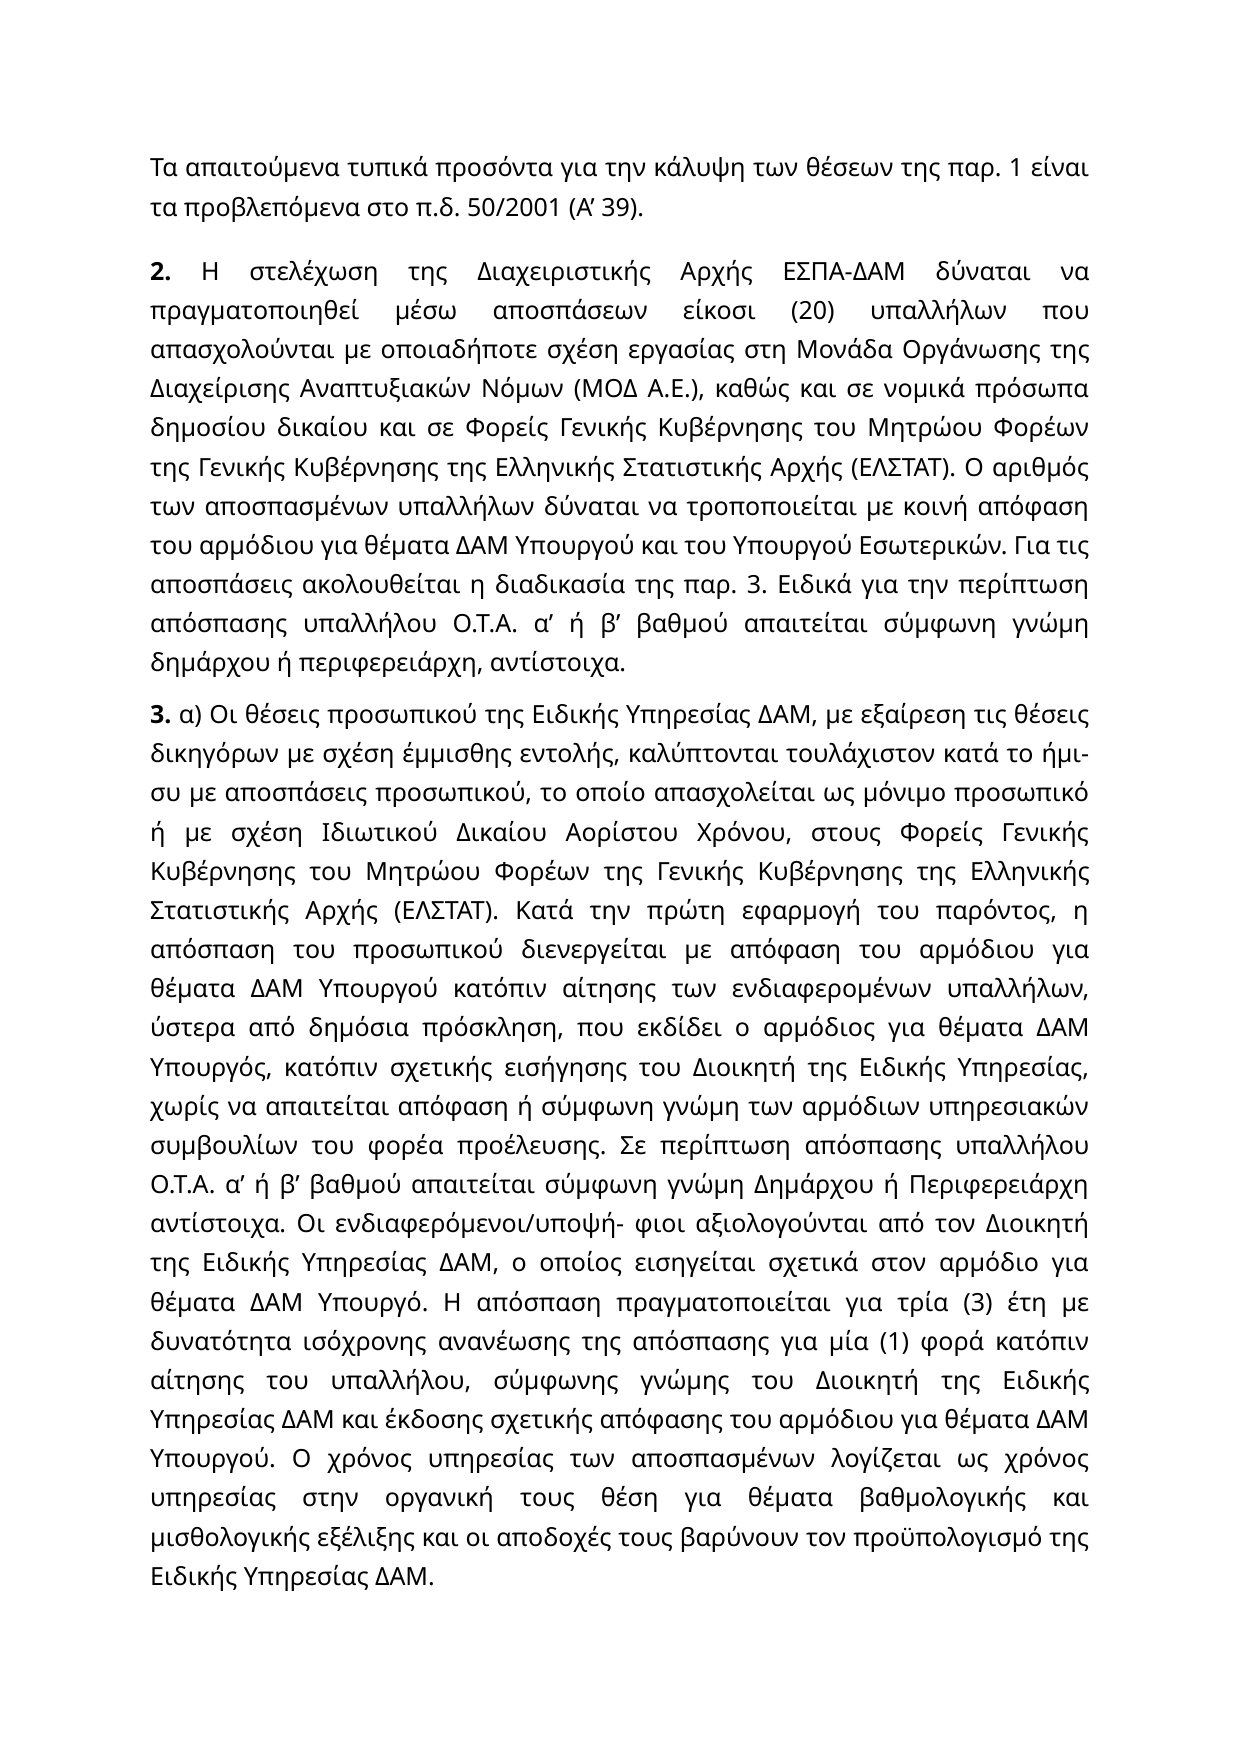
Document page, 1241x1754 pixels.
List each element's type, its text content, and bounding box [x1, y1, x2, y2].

text Τα απαιτούμενα τυπικά προσόντα για την κάλυψη των θέσεων της παρ. 1 είναι τα προβλεπόμενα στο π.δ. 50/2001 (Α’ 39). [150, 150, 1090, 223]
text 2. Η στελέχωση της Διαχειριστικής Αρχής ΕΣΠΑ-ΔΑΜ δύναται να πραγματοποιηθεί μέσω αποσπάσεων είκοσι (20) υπαλλήλων που απασχολούνται με οποιαδήποτε σχέση εργασίας στη Μονάδα Οργάνωσης της Διαχείρισης Αναπτυξιακών Νόμων (ΜΟΔ Α.Ε.), καθώς και σε νομικά πρόσωπα δημοσίου δικαίου και σε Φορείς Γενικής Κυβέρνησης του Μητρώου Φορέων της Γενικής Κυβέρνησης της Ελληνικής Στατιστικής Αρχής (ΕΛΣΤΑΤ). Ο αριθμός των αποσπασμένων υπαλλήλων δύναται να τροποποιείται με κοινή απόφαση του αρμόδιου για θέματα ΔΑΜ Υπουργού και του Υπουργού Εσωτερικών. Για τις αποσπάσεις ακολουθείται η διαδικασία της παρ. 3. Ειδικά για την περίπτωση απόσπασης υπαλλήλου Ο.Τ.Α. α’ ή β’ βαθμού απαιτείται σύμφωνη γνώμη δημάρχου ή περιφερειάρχη, αντίστοιχα. [150, 253, 1090, 679]
text 3. α) Οι θέσεις προσωπικού της Ειδικής Υπηρεσίας ΔΑΜ, με εξαίρεση τις θέσεις δικηγόρων με σχέση έμμισθης εντολής, καλύπτονται τουλάχιστον κατά το ήμι- συ με αποσπάσεις προσωπικού, το οποίο απασχολείται ως μόνιμο προσωπικό ή με σχέση Ιδιωτικού Δικαίου Αορίστου Χρόνου, στους Φορείς Γενικής Κυβέρνησης του Μητρώου Φορέων της Γενικής Κυβέρνησης της Ελληνικής Στατιστικής Αρχής (ΕΛΣΤΑΤ). Κατά την πρώτη εφαρμογή του παρόντος, η απόσπαση του προσωπικού διενεργείται με απόφαση του αρμόδιου για θέματα ΔΑΜ Υπουργού κατόπιν αίτησης των ενδιαφερομένων υπαλλήλων, ύστερα από δημόσια πρόσκληση, που εκδίδει ο αρμόδιος για θέματα ΔΑΜ Υπουργός, κατόπιν σχετικής εισήγησης του Διοικητή της Ειδικής Υπηρεσίας, χωρίς να απαιτείται απόφαση ή σύμφωνη γνώμη των αρμόδιων υπηρεσιακών συμβουλίων του φορέα προέλευσης. Σε περίπτωση απόσπασης υπαλλήλου Ο.Τ.Α. α’ ή β’ βαθμού απαιτείται σύμφωνη γνώμη Δημάρχου ή Περιφερειάρχη αντίστοιχα. Οι ενδιαφερόμενοι/υποψή- φιοι αξιολογούνται από τον Διοικητή της Ειδικής Υπηρεσίας ΔΑΜ, ο οποίος εισηγείται σχετικά στον αρμόδιο για θέματα ΔΑΜ Υπουργό. Η απόσπαση πραγματοποιείται για τρία (3) έτη με δυνατότητα ισόχρονης ανανέωσης της απόσπασης για μία (1) φορά κατόπιν αίτησης του υπαλλήλου, σύμφωνης γνώμης του Διοικητή της Ειδικής Υπηρεσίας ΔΑΜ και έκδοσης σχετικής απόφασης του αρμόδιου για θέματα ΔΑΜ Υπουργού. Ο χρόνος υπηρεσίας των αποσπασμένων λογίζεται ως χρόνος υπηρεσίας στην οργανική τους θέση για θέματα βαθμολογικής και μισθολογικής εξέλιξης και οι αποδοχές τους βαρύνουν τον προϋπολογισμό της Ειδικής Υπηρεσίας ΔΑΜ. [150, 697, 1090, 1592]
